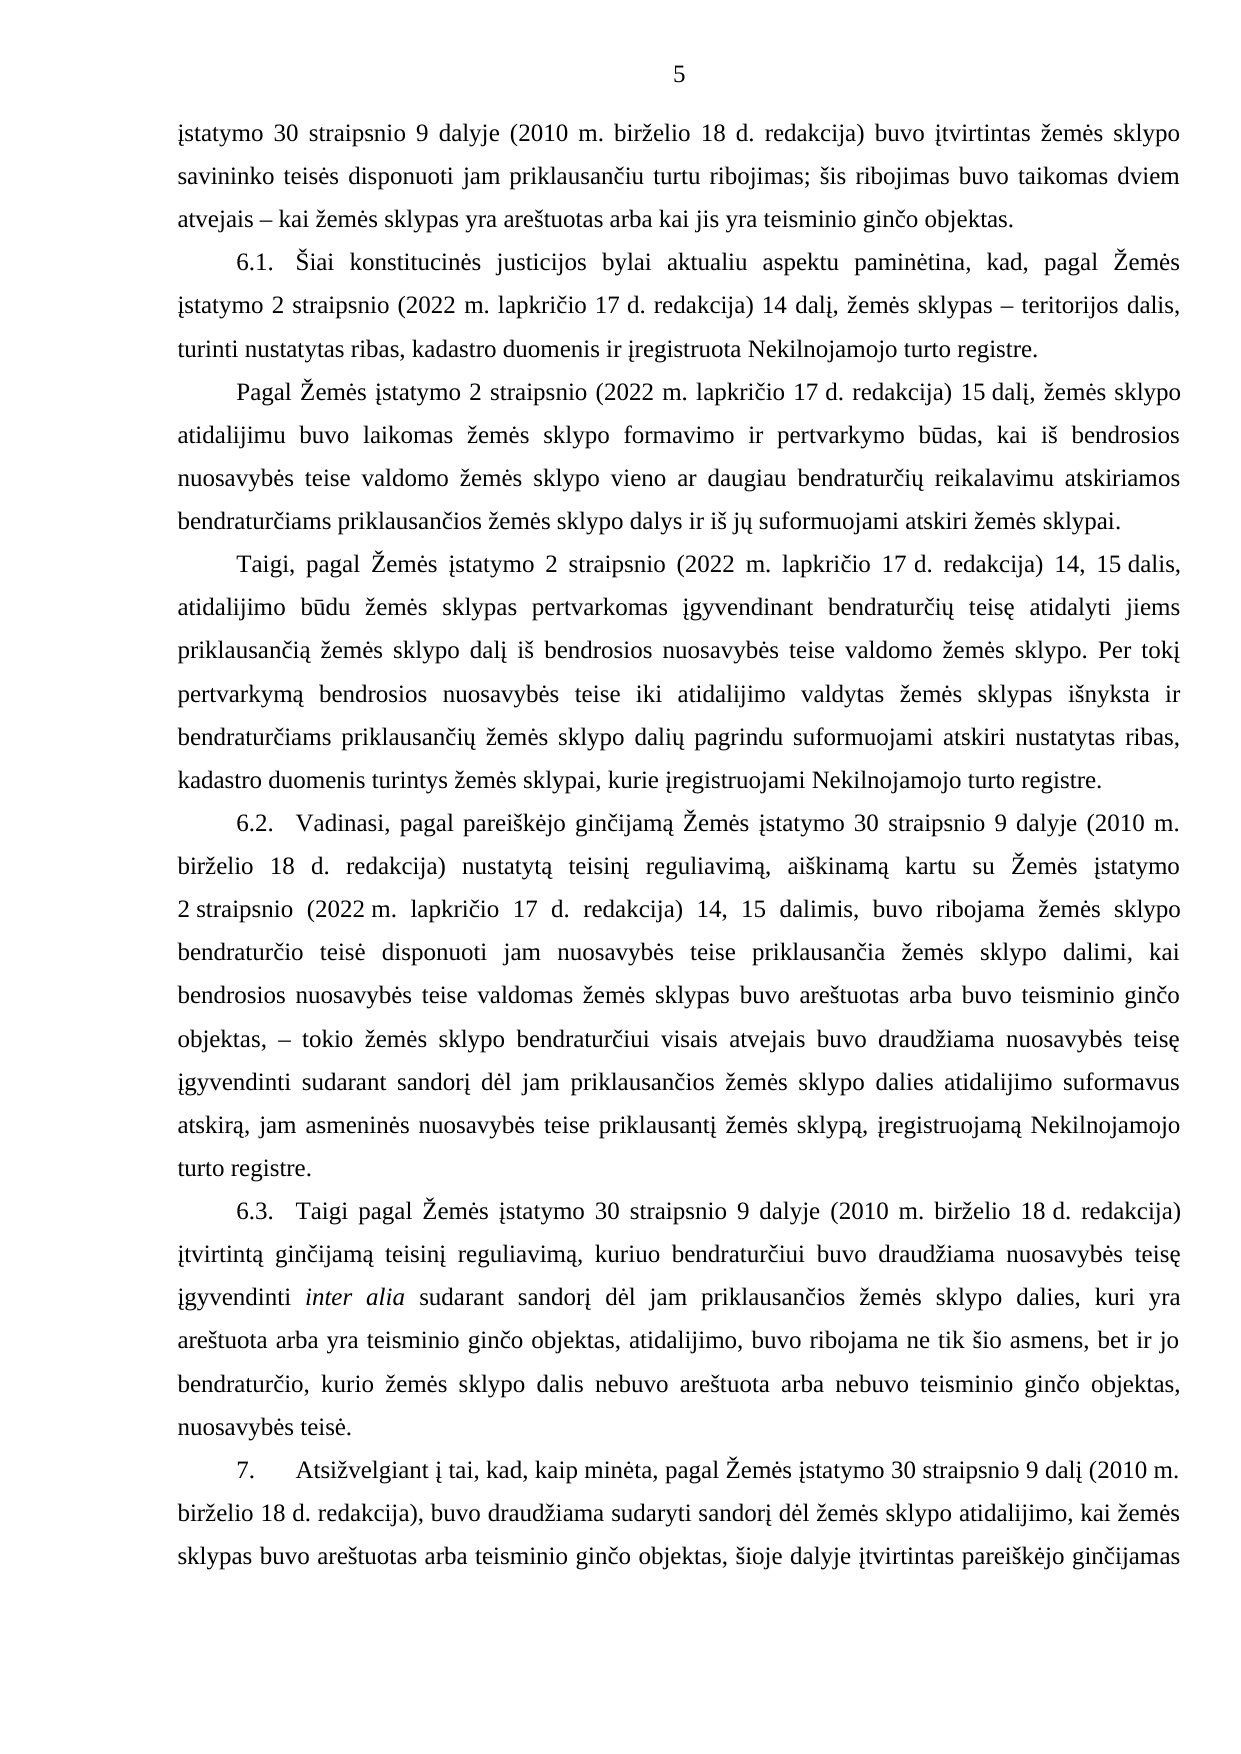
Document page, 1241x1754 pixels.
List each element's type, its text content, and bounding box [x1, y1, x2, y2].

text 6.1. Šiai konstitucinės justicijos bylai aktualiu aspektu paminėtina, kad, pagal Žemės įstatymo 2 straipsnio (2022 m. lapkričio 17 d. redakcija) 14 dalį, žemės sklypas – teritorijos dalis, turinti nustatytas ribas, kadastro duomenis ir įregistruota Nekilnojamojo turto registre. [177, 247, 1181, 362]
text Pagal Žemės įstatymo 2 straipsnio (2022 m. lapkričio 17 d. redakcija) 15 dalį, žemės sklypo atidalijimu buvo laikomas žemės sklypo formavimo ir pertvarkymo būdas, kai iš bendrosios nuosavybės teise valdomo žemės sklypo vieno ar daugiau bendraturčių reikalavimu atskiriamos bendraturčiams priklausančios žemės sklypo dalys ir iš jų suformuojami atskiri žemės sklypai. [177, 377, 1181, 535]
text 7. Atsižvelgiant į tai, kad, kaip minėta, pagal Žemės įstatymo 30 straipsnio 9 dalį (2010 m. birželio 18 d. redakcija), buvo draudžiama sudaryti sandorį dėl žemės sklypo atidalijimo, kai žemės sklypas buvo areštuotas arba teisminio ginčo objektas, šioje dalyje įtvirtintas pareiškėjo ginčijamas [177, 1455, 1181, 1570]
text 6.3. Taigi pagal Žemės įstatymo 30 straipsnio 9 dalyje (2010 m. birželio 18 d. redakcija) įtvirtintą ginčijamą teisinį reguliavimą, kuriuo bendraturčiui buvo draudžiama nuosavybės teisę įgyvendinti inter alia sudarant sandorį dėl jam priklausančios žemės sklypo dalies, kuri yra areštuota arba yra teisminio ginčo objektas, atidalijimo, buvo ribojama ne tik šio asmens, bet ir jo bendraturčio, kurio žemės sklypo dalis nebuvo areštuota arba nebuvo teisminio ginčo objektas, nuosavybės teisė. [177, 1196, 1181, 1441]
text įstatymo 30 straipsnio 9 dalyje (2010 m. birželio 18 d. redakcija) buvo įtvirtintas žemės sklypo savininko teisės disponuoti jam priklausančiu turtu ribojimas; šis ribojimas buvo taikomas dviem atvejais – kai žemės sklypas yra areštuotas arba kai jis yra teisminio ginčo objektas. [177, 118, 1181, 233]
text 6.2. Vadinasi, pagal pareiškėjo ginčijamą Žemės įstatymo 30 straipsnio 9 dalyje (2010 m. birželio 18 d. redakcija) nustatytą teisinį reguliavimą, aiškinamą kartu su Žemės įstatymo 2 straipsnio (2022 m. lapkričio 17 d. redakcija) 14, 15 dalimis, buvo ribojama žemės sklypo bendraturčio teisė disponuoti jam nuosavybės teise priklausančia žemės sklypo dalimi, kai bendrosios nuosavybės teise valdomas žemės sklypas buvo areštuotas arba buvo teisminio ginčo objektas, – tokio žemės sklypo bendraturčiui visais atvejais buvo draudžiama nuosavybės teisę įgyvendinti sudarant sandorį dėl jam priklausančios žemės sklypo dalies atidalijimo suformavus atskirą, jam asmeninės nuosavybės teise priklausantį žemės sklypą, įregistruojamą Nekilnojamojo turto registre. [177, 808, 1181, 1182]
text Taigi, pagal Žemės įstatymo 2 straipsnio (2022 m. lapkričio 17 d. redakcija) 14, 15 dalis, atidalijimo būdu žemės sklypas pertvarkomas įgyvendinant bendraturčių teisę atidalyti jiems priklausančią žemės sklypo dalį iš bendrosios nuosavybės teise valdomo žemės sklypo. Per tokį pertvarkymą bendrosios nuosavybės teise iki atidalijimo valdytas žemės sklypas išnyksta ir bendraturčiams priklausančių žemės sklypo dalių pagrindu suformuojami atskiri nustatytas ribas, kadastro duomenis turintys žemės sklypai, kurie įregistruojami Nekilnojamojo turto registre. [177, 549, 1181, 794]
